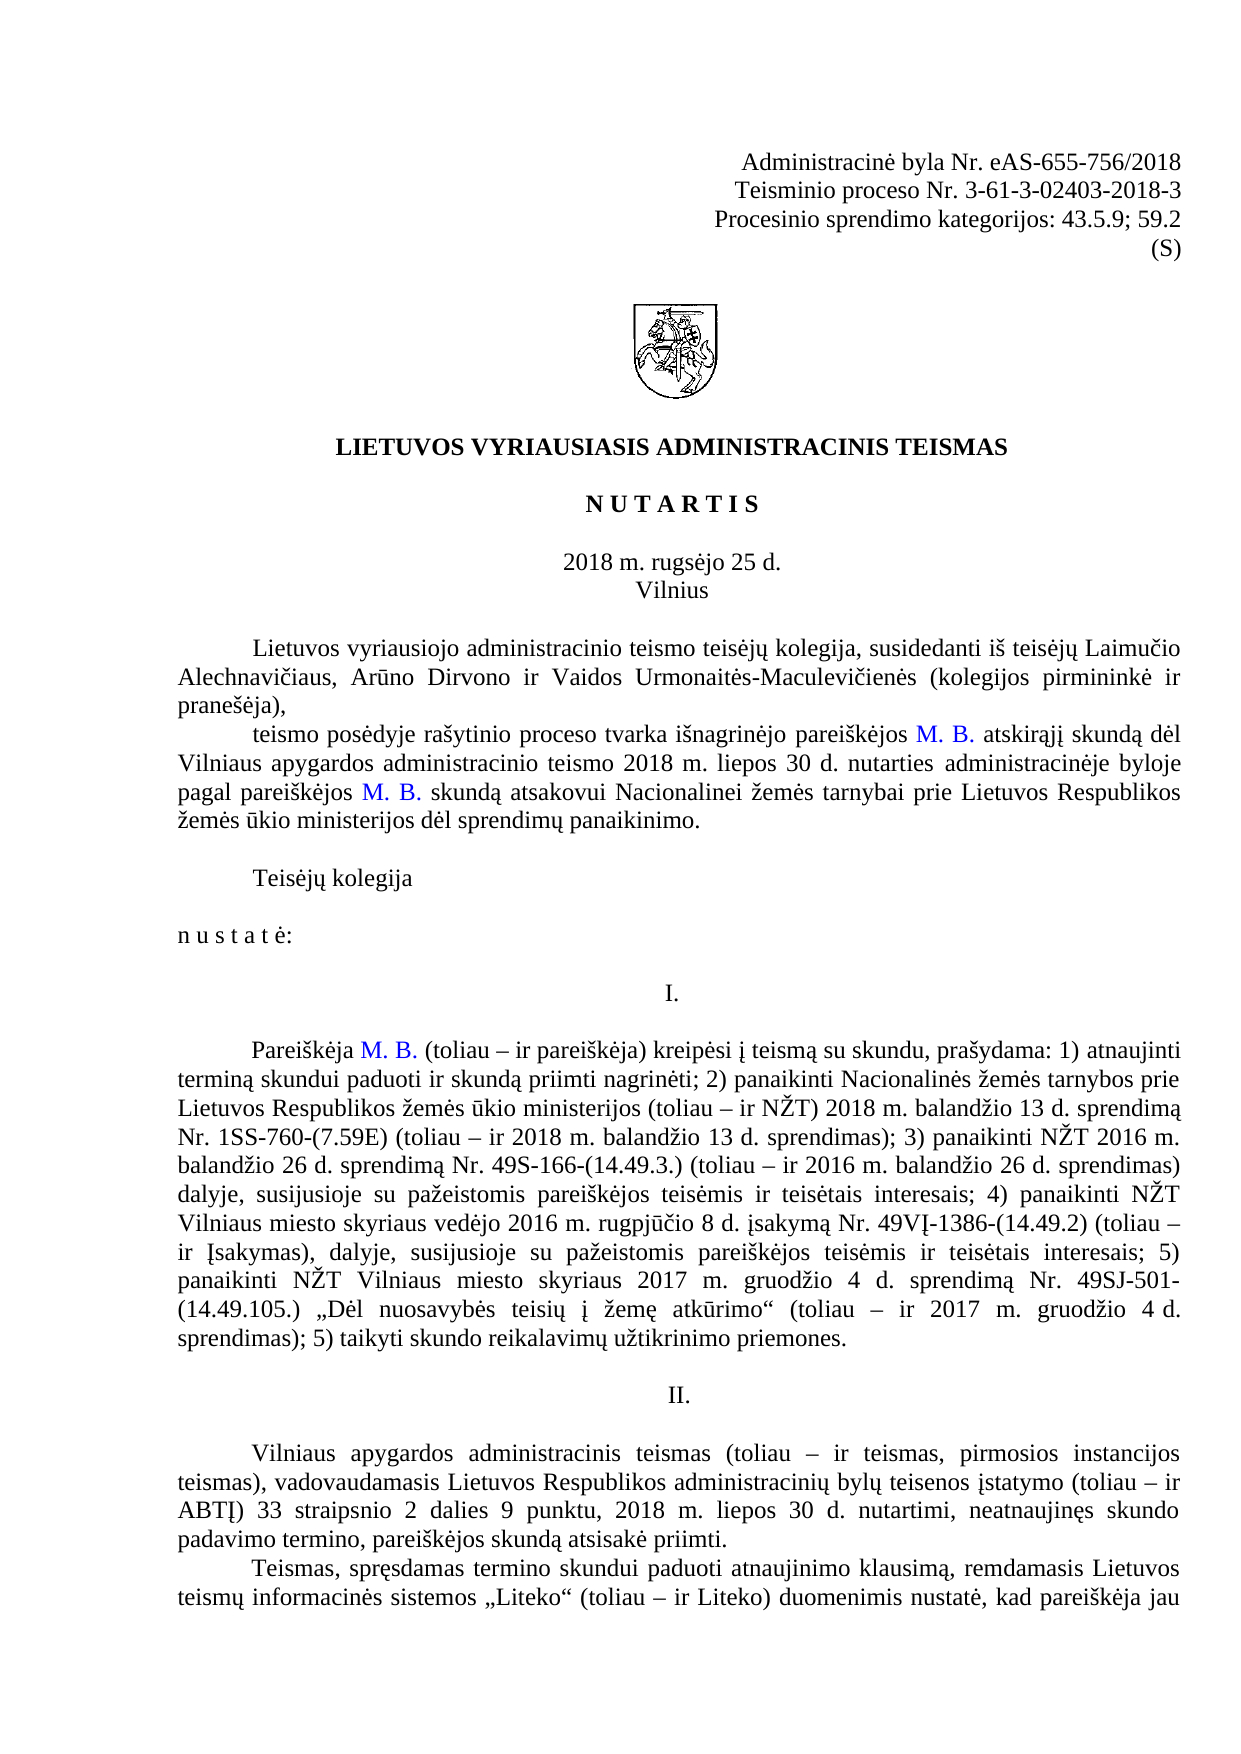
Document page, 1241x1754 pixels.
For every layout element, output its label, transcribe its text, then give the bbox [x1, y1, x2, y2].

text Administracinė byla Nr. eAS-655-756/2018 [177, 147, 1181, 176]
text Vilnius [177, 576, 1167, 604]
text teismo posėdyje rašytinio proceso tvarka išnagrinėjo pareiškėjos M. B. atskirąjį skundą dėl Vilniaus apygardos administracinio teismo 2018 m. liepos 30 d. nutarties administracinėje byloje pagal pareiškėjos M. B. skundą atsakovui Nacionalinei žemės tarnybai prie Lietuvos Respublikos žemės ūkio ministerijos dėl sprendimų panaikinimo. [177, 719, 1181, 834]
text 2018 m. rugsėjo 25 d. [177, 547, 1167, 576]
text n u s t a t ė: [177, 921, 1167, 949]
text II. [177, 1381, 1181, 1409]
text N U T A R T I S [177, 489, 1167, 518]
text Vilniaus apygardos administracinis teismas (toliau – ir teismas, pirmosios instancijos teismas), vadovaudamasis Lietuvos Respublikos administracinių bylų teisenos įstatymo (toliau – ir ABTĮ) 33 straipsnio 2 dalies 9 punktu, 2018 m. liepos 30 d. nutartimi, neatnaujinęs skundo padavimo termino, pareiškėjos skundą atsisakė priimti. [177, 1438, 1181, 1553]
text Teisėjų kolegija [177, 863, 1167, 892]
text (S) [177, 233, 1181, 262]
text Teisminio proceso Nr. 3-61-3-02403-2018-3 [177, 176, 1181, 204]
text Procesinio sprendimo kategorijos: 43.5.9; 59.2 [177, 204, 1181, 233]
text LIETUVOS VYRIAUSIASIS ADMINISTRACINIS TEISMAS [177, 432, 1167, 461]
text Lietuvos vyriausiojo administracinio teismo teisėjų kolegija, susidedanti iš teisėjų Laimučio Alechnavičiaus, Arūno Dirvono ir Vaidos Urmonaitės-Maculevičienės (kolegijos pirmininkė ir pranešėja), [177, 633, 1181, 719]
text I. [177, 978, 1167, 1007]
text Pareiškėja M. B. (toliau – ir pareiškėja) kreipėsi į teismą su skundu, prašydama: 1) atnaujinti terminą skundui paduoti ir skundą priimti nagrinėti; 2) panaikinti Nacionalinės žemės tarnybos prie Lietuvos Respublikos žemės ūkio ministerijos (toliau – ir NŽT) 2018 m. balandžio 13 d. sprendimą Nr. 1SS-760-(7.59E) (toliau – ir 2018 m. balandžio 13 d. sprendimas); 3) panaikinti NŽT 2016 m. balandžio 26 d. sprendimą Nr. 49S-166-(14.49.3.) (toliau – ir 2016 m. balandžio 26 d. sprendimas) dalyje, susijusioje su pažeistomis pareiškėjos teisėmis ir teisėtais interesais; 4) panaikinti NŽT Vilniaus miesto skyriaus vedėjo 2016 m. rugpjūčio 8 d. įsakymą Nr. 49VĮ-1386-(14.49.2) (toliau – ir Įsakymas), dalyje, susijusioje su pažeistomis pareiškėjos teisėmis ir teisėtais interesais; 5) panaikinti NŽT Vilniaus miesto skyriaus 2017 m. gruodžio 4 d. sprendimą Nr. 49SJ-501-(14.49.105.) „Dėl nuosavybės teisių į žemę atkūrimo“ (toliau – ir 2017 m. gruodžio 4 d. sprendimas); 5) taikyti skundo reikalavimų užtikrinimo priemones. [177, 1036, 1181, 1352]
text Teismas, spręsdamas termino skundui paduoti atnaujinimo klausimą, remdamasis Lietuvos teismų informacinės sistemos „Liteko“ (toliau – ir Liteko) duomenimis nustatė, kad pareiškėja jau [177, 1553, 1181, 1611]
